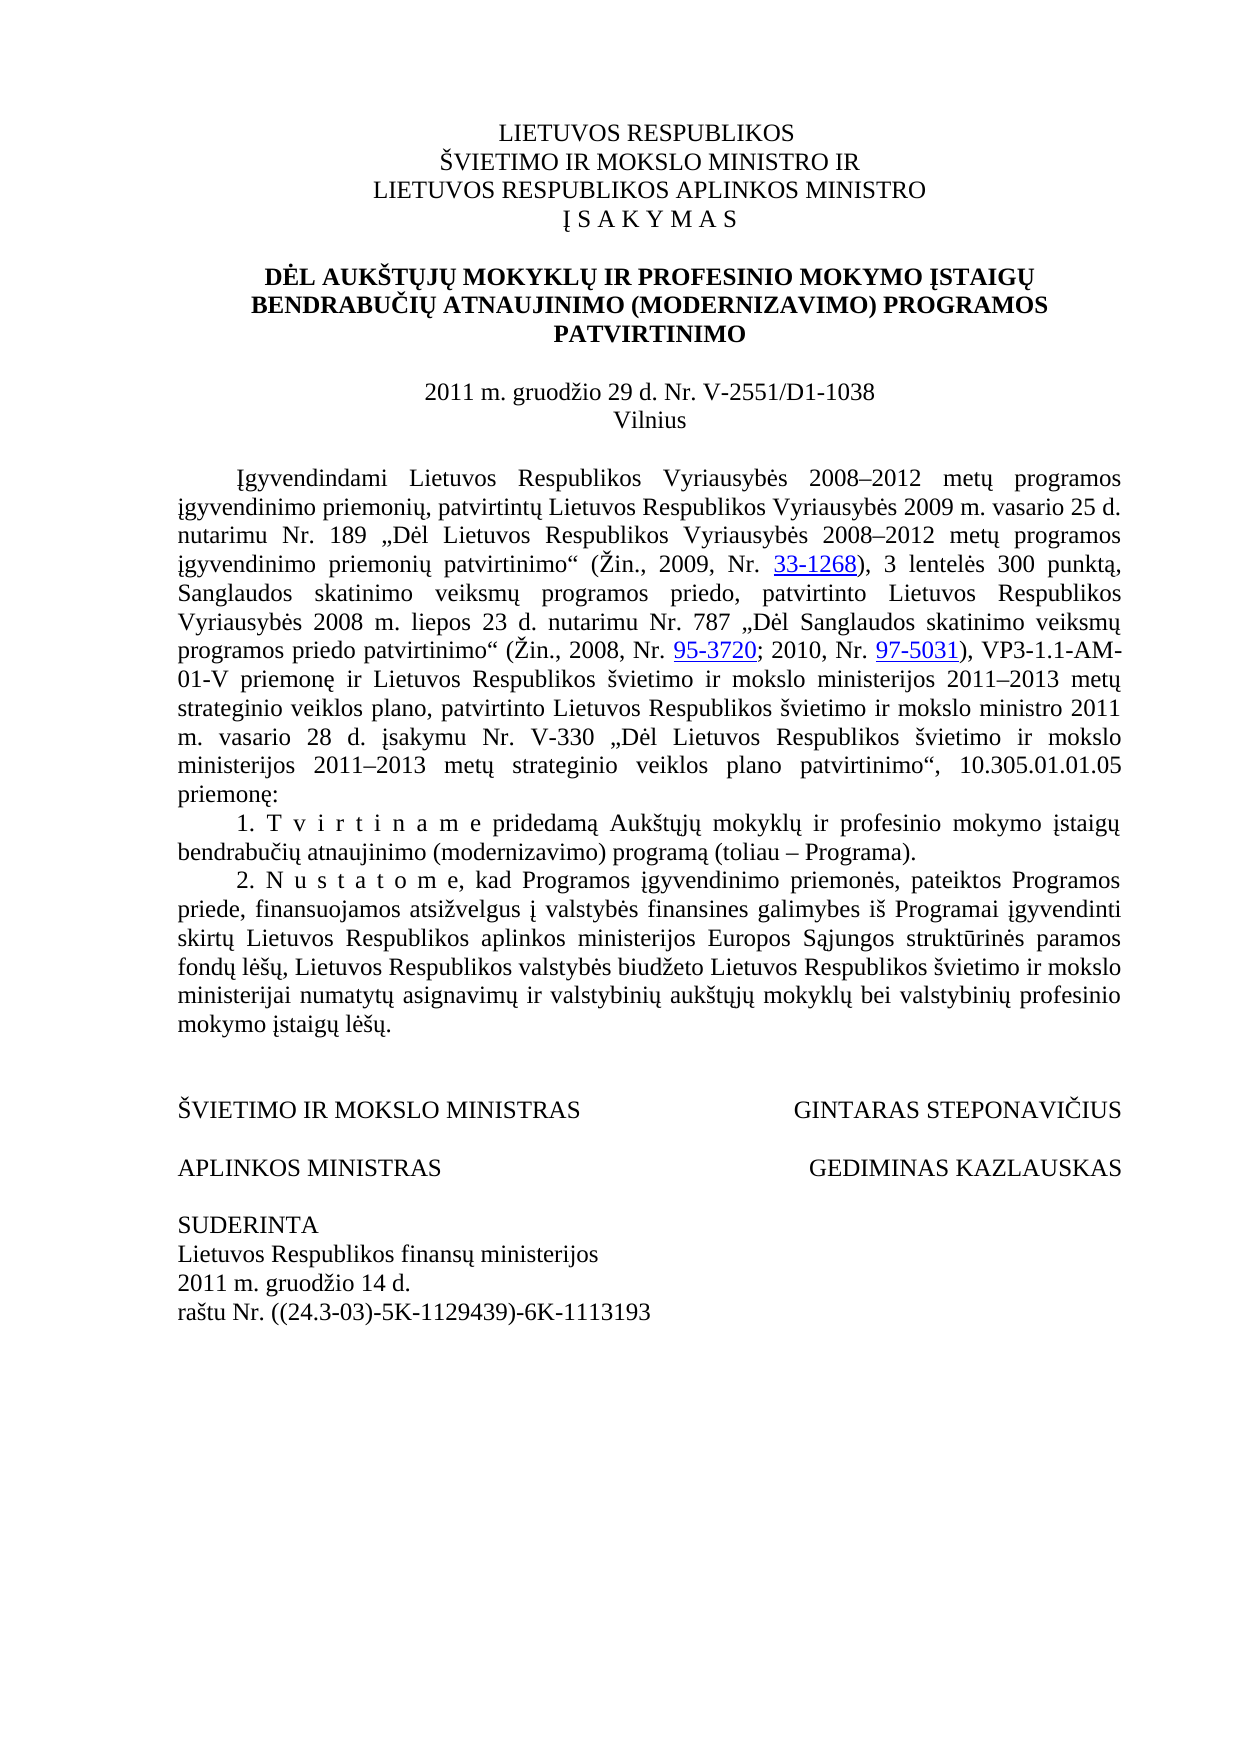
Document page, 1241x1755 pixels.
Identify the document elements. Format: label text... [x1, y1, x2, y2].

text LIETUVOS RESPUBLIKOS APLINKOS MINISTRO [177, 176, 1122, 204]
text Vilnius [177, 406, 1122, 434]
text 2011 m. gruodžio 14 d. [177, 1268, 1122, 1297]
text DĖL AUKŠTŲJŲ MOKYKLŲ IR PROFESINIO MOKYMO ĮSTAIGŲ BENDRABUČIŲ ATNAUJINIMO (MODERNIZAVIMO) PROGRAMOS PATVIRTINIMO [177, 262, 1122, 348]
text 1. T v i r t i n a m e pridedamą Aukštųjų mokyklų ir profesinio mokymo įstaigų bendrabučių atnaujinimo (modernizavimo) programą (toliau – Programa). [177, 808, 1122, 866]
text Aplinkos ministras Gediminas Kazlauskas [177, 1153, 1122, 1182]
text 2011 m. gruodžio 29 d. Nr. V-2551/D1-1038 [177, 377, 1122, 406]
text Švietimo ir mokslo ministras Gintaras Steponavičius [177, 1096, 1122, 1124]
text ŠVIETIMO IR MOKSLO MINISTRO IR [177, 147, 1122, 176]
text raštu Nr. ((24.3-03)-5K-1129439)-6K-1113193 [177, 1297, 1122, 1326]
text Lietuvos Respublikos finansų ministerijos [177, 1239, 1122, 1268]
text Įgyvendindami Lietuvos Respublikos Vyriausybės 2008–2012 metų programos įgyvendinimo priemonių, patvirtintų Lietuvos Respublikos Vyriausybės 2009 m. vasario 25 d. nutarimu Nr. 189 „Dėl Lietuvos Respublikos Vyriausybės 2008–2012 metų programos įgyvendinimo priemonių patvirtinimo“ (Žin., 2009, Nr. 33-1268), 3 lentelės 300 punktą, Sanglaudos skatinimo veiksmų programos priedo, patvirtinto Lietuvos Respublikos Vyriausybės 2008 m. liepos 23 d. nutarimu Nr. 787 „Dėl Sanglaudos skatinimo veiksmų programos priedo patvirtinimo“ (Žin., 2008, Nr. 95-3720; 2010, Nr. 97-5031), VP3-1.1-AM-01-V priemonę ir Lietuvos Respublikos švietimo ir mokslo ministerijos 2011–2013 metų strateginio veiklos plano, patvirtinto Lietuvos Respublikos švietimo ir mokslo ministro 2011 m. vasario 28 d. įsakymu Nr. V-330 „Dėl Lietuvos Respublikos švietimo ir mokslo ministerijos 2011–2013 metų strateginio veiklos plano patvirtinimo“, 10.305.01.01.05 priemonę: [177, 463, 1122, 808]
text LIETUVOS RESPUBLIKOS [177, 118, 1122, 147]
text Į S A K Y M A S [177, 204, 1122, 233]
text 2. N u s t a t o m e, kad Programos įgyvendinimo priemonės, pateiktos Programos priede, finansuojamos atsižvelgus į valstybės finansines galimybes iš Programai įgyvendinti skirtų Lietuvos Respublikos aplinkos ministerijos Europos Sąjungos struktūrinės paramos fondų lėšų, Lietuvos Respublikos valstybės biudžeto Lietuvos Respublikos švietimo ir mokslo ministerijai numatytų asignavimų ir valstybinių aukštųjų mokyklų bei valstybinių profesinio mokymo įstaigų lėšų. [177, 866, 1122, 1038]
text SUDERINTA [177, 1211, 1122, 1239]
